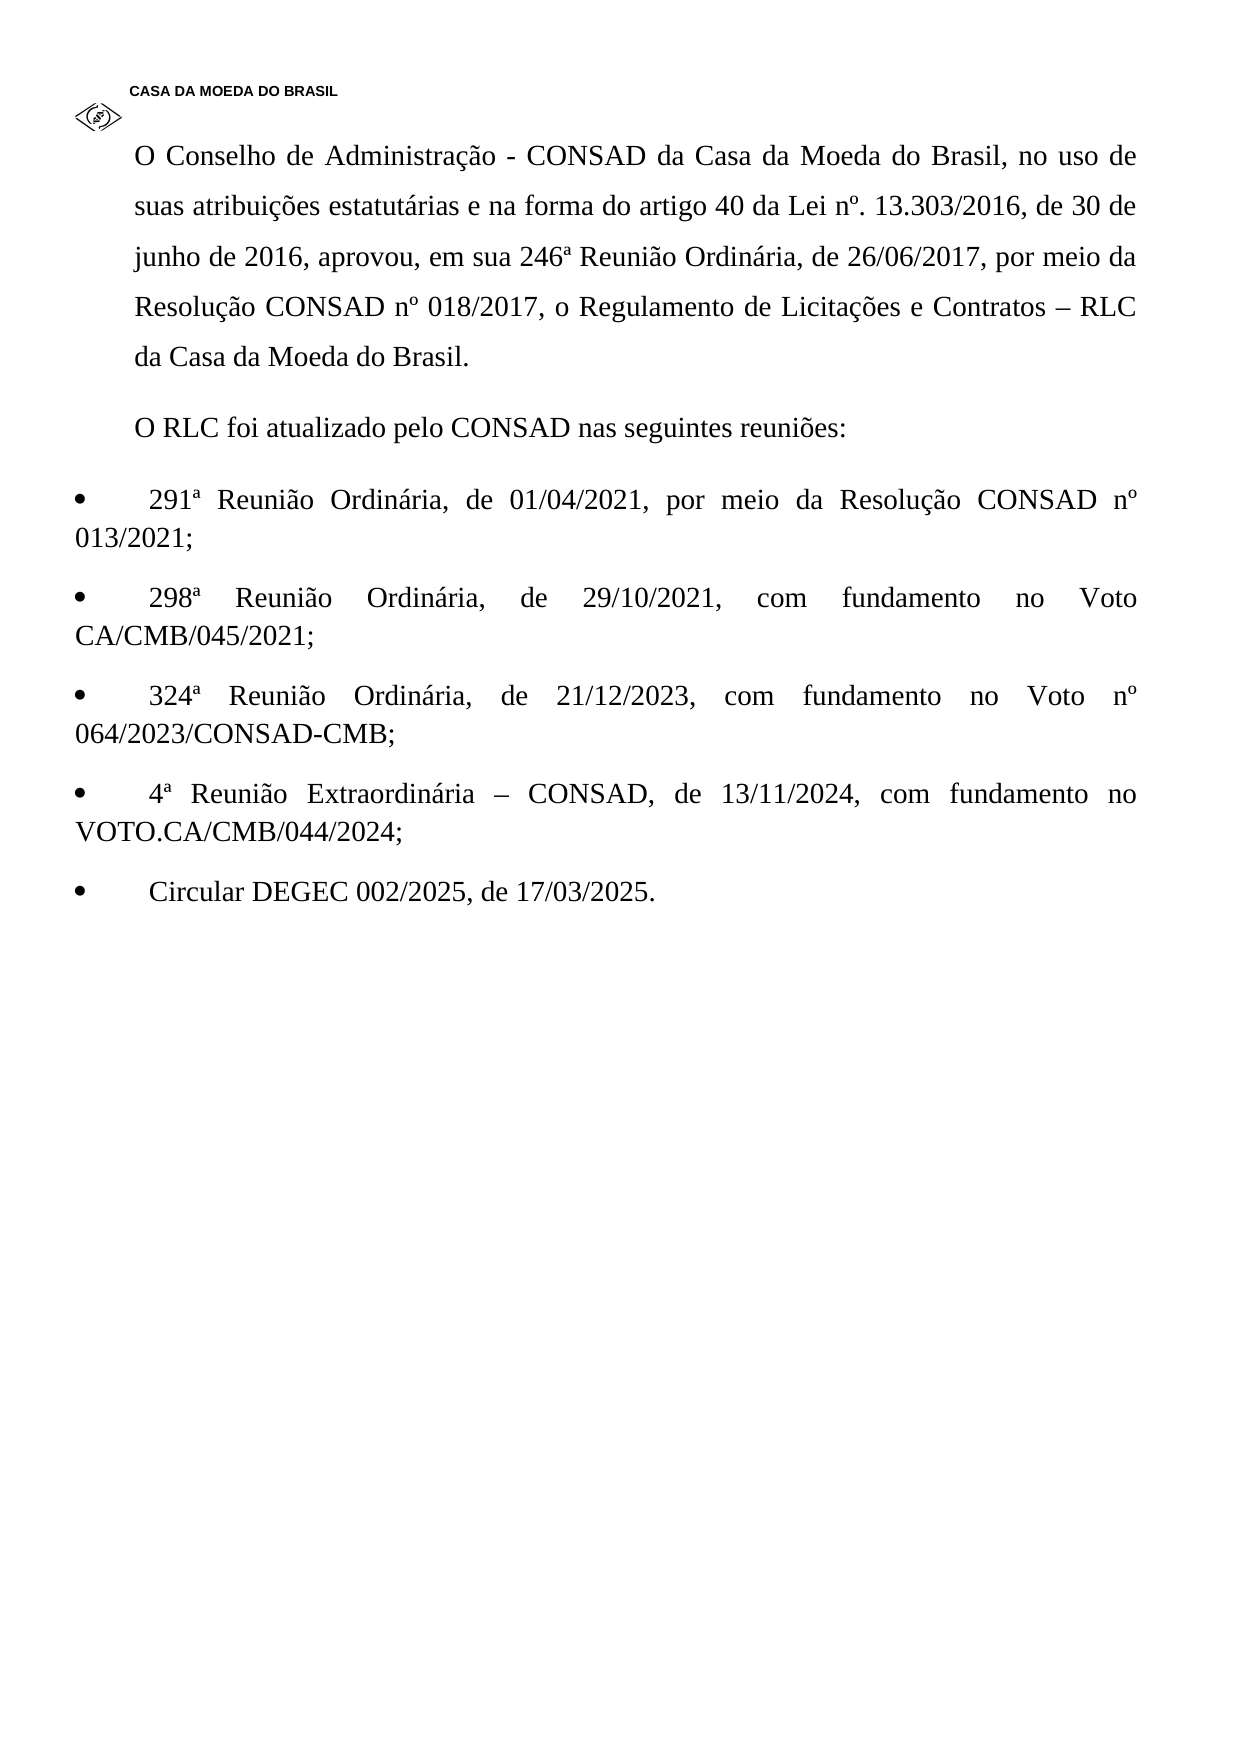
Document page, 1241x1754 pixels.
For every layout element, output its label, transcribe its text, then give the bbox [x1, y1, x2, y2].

list 291ª Reunião Ordinária, de 01/04/2021, por meio da Resolução CONSAD nº 013/2021; [75, 482, 1138, 554]
list Circular DEGEC 002/2025, de 17/03/2025. [75, 874, 1138, 907]
text O Conselho de Administração - CONSAD da Casa da Moeda do Brasil, no uso de suas atribuições estatutárias e na forma do artigo 40 da Lei nº. 13.303/2016, de 30 de junho de 2016, aprovou, em sua 246ª Reunião Ordinária, de 26/06/2017, por meio da Resolução CONSAD nº 018/2017, o Regulamento de Licitações e Contratos – RLC da Casa da Moeda do Brasil. [134, 138, 1138, 373]
list 324ª Reunião Ordinária, de 21/12/2023, com fundamento no Voto nº 064/2023/CONSAD-CMB; [75, 678, 1138, 750]
text O RLC foi atualizado pelo CONSAD nas seguintes reuniões: [134, 411, 1138, 444]
list 298ª Reunião Ordinária, de 29/10/2021, com fundamento no Voto CA/CMB/045/2021; [75, 580, 1138, 652]
list 4ª Reunião Extraordinária – CONSAD, de 13/11/2024, com fundamento no VOTO.CA/CMB/044/2024; [75, 776, 1138, 848]
